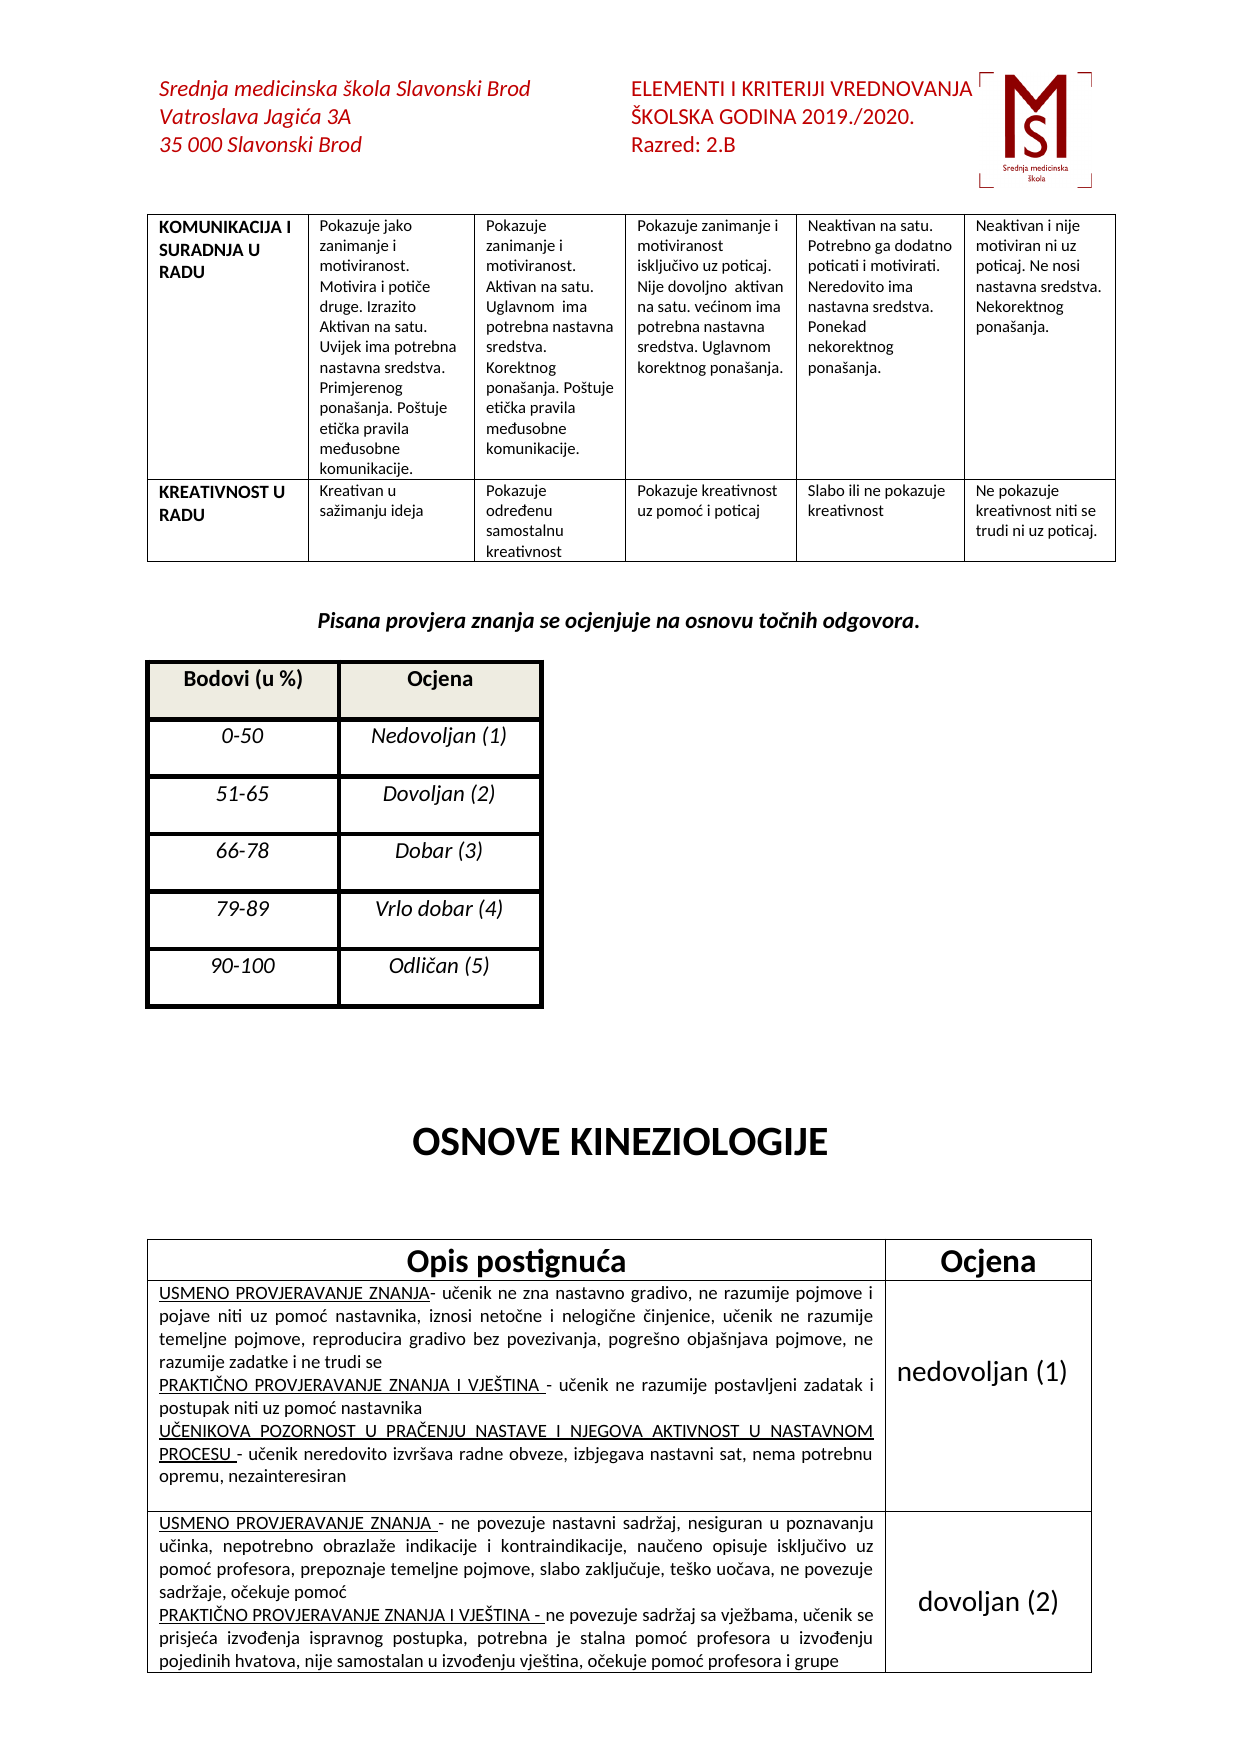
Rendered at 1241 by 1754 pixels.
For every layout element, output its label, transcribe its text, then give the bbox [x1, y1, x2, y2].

table_cell Pokazuje jako zanimanje i motiviranost. Motivira i potiče druge. Izrazito Aktivan na satu. Uvijek ima potrebna nastavna sredstva. Primjerenog ponašanja. Poštuje etička pravila međusobne komunikacije. [309, 215, 474, 479]
table_cell Slabo ili ne pokazuje kreativnost [797, 480, 964, 561]
table_header Opis postignuća [148, 1240, 885, 1280]
table_cell Nedovoljan (1) [341, 722, 539, 774]
text OSNOVE KINEZIOLOGIJE [148, 1114, 1093, 1165]
table_cell 0-50 [150, 722, 337, 774]
table_cell dovoljan (2) [886, 1512, 1091, 1672]
table_cell Neaktivan na satu. Potrebno ga dodatno poticati i motivirati. Neredovito ima nastavna sredstva. Ponekad nekorektnog ponašanja. [797, 215, 964, 479]
table_cell Ne pokazuje kreativnost niti se trudi ni uz poticaj. [965, 480, 1115, 561]
table_cell Odličan (5) [341, 951, 539, 1004]
table_cell KREATIVNOST U RADU [148, 480, 308, 561]
table_cell 90-100 [150, 951, 337, 1004]
table_cell 79-89 [150, 894, 337, 946]
table_cell Dobar (3) [341, 836, 539, 889]
table_cell 66-78 [150, 836, 337, 889]
table_cell 51-65 [150, 779, 337, 832]
table_cell Dovoljan (2) [341, 779, 539, 832]
table_header Bodovi (u %) [150, 664, 337, 717]
table_cell Pokazuje određenu samostalnu kreativnost [475, 480, 625, 561]
table_cell nedovoljan (1) [886, 1281, 1091, 1511]
table_cell Pokazuje zanimanje i motiviranost isključivo uz poticaj. Nije dovoljno aktivan na satu. većinom ima potrebna nastavna sredstva. Uglavnom korektnog ponašanja. [626, 215, 796, 479]
text Pisana provjera znanja se ocjenjuje na osnovu točnih odgovora. [148, 606, 1093, 634]
table_cell Neaktivan i nije motiviran ni uz poticaj. Ne nosi nastavna sredstva. Nekorektnog ponašanja. [965, 215, 1115, 479]
table_cell USMENO PROVJERAVANJE ZNANJA- učenik ne zna nastavno gradivo, ne razumije pojmove i pojave niti uz pomoć nastavnika, iznosi netočne i nelogične činjenice, učenik ne razumije temeljne pojmove, reproducira gradivo bez povezivanja, pogrešno objašnjava pojmove, ne razumije zadatke i ne trudi se PRAKTIČNO PROVJERAVANJE ZNANJA I VJEŠTINA - učenik ne razumije postavljeni zadatak i postupak niti uz pomoć nastavnika UČENIKOVA POZORNOST U PRAČENJU NASTAVE I NJEGOVA AKTIVNOST U NASTAVNOM PROCESU - učenik neredovito izvršava radne obveze, izbjegava nastavni sat, nema potrebnu opremu, nezainteresiran [148, 1281, 885, 1511]
table_cell Pokazuje kreativnost uz pomoć i poticaj [626, 480, 796, 561]
table_cell Vrlo dobar (4) [341, 894, 539, 946]
table_cell USMENO PROVJERAVANJE ZNANJA - ne povezuje nastavni sadržaj, nesiguran u poznavanju učinka, nepotrebno obrazlaže indikacije i kontraindikacije, naučeno opisuje isključivo uz pomoć profesora, prepoznaje temeljne pojmove, slabo zaključuje, teško uočava, ne povezuje sadržaje, očekuje pomoć PRAKTIČNO PROVJERAVANJE ZNANJA I VJEŠTINA - ne povezuje sadržaj sa vježbama, učenik se prisjeća izvođenja ispravnog postupka, potrebna je stalna pomoć profesora u izvođenju pojedinih hvatova, nije samostalan u izvođenju vještina, očekuje pomoć profesora i grupe [148, 1512, 885, 1672]
table_cell KOMUNIKACIJA I SURADNJA U RADU [148, 215, 308, 479]
table_header Ocjena [341, 664, 539, 717]
table_header Ocjena [886, 1240, 1091, 1280]
table_cell Pokazuje zanimanje i motiviranost. Aktivan na satu. Uglavnom ima potrebna nastavna sredstva. Korektnog ponašanja. Poštuje etička pravila međusobne komunikacije. [475, 215, 625, 479]
table_cell Kreativan u sažimanju ideja [309, 480, 474, 561]
